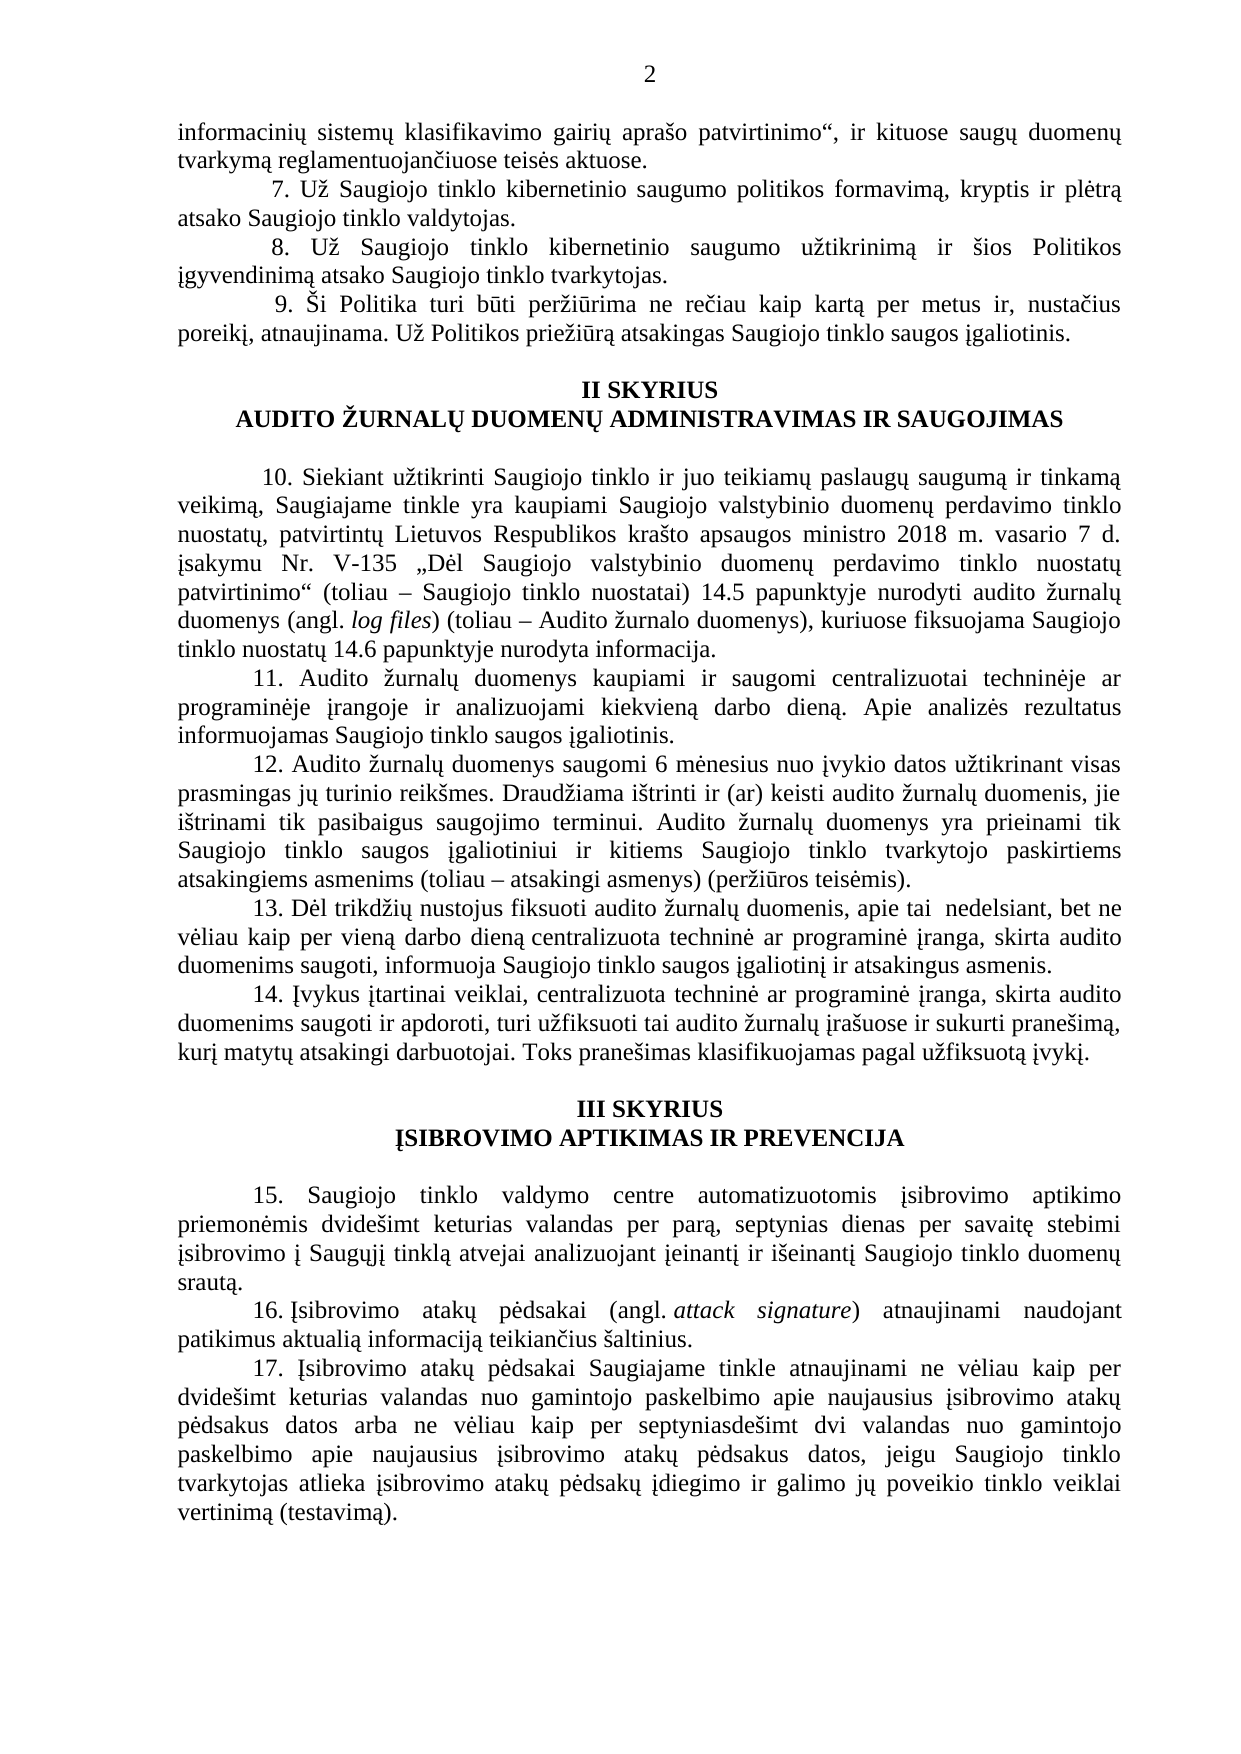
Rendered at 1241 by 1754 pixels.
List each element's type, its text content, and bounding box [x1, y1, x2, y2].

text 16. Įsibrovimo atakų pėdsakai (angl. attack signature) atnaujinami naudojant patikimus aktualią informaciją teikiančius šaltinius. [177, 1295, 1122, 1353]
text III SKYRIUS [177, 1094, 1122, 1123]
text 14. Įvykus įtartinai veiklai, centralizuota techninė ar programinė įranga, skirta audito duomenims saugoti ir apdoroti, turi užfiksuoti tai audito žurnalų įrašuose ir sukurti pranešimą, kurį matytų atsakingi darbuotojai. Toks pranešimas klasifikuojamas pagal užfiksuotą įvykį. [177, 979, 1122, 1065]
text informacinių sistemų klasifikavimo gairių aprašo patvirtinimo“, ir kituose saugų duomenų tvarkymą reglamentuojančiuose teisės aktuose. [177, 117, 1122, 174]
text 9. Ši Politika turi būti peržiūrima ne rečiau kaip kartą per metus ir, nustačius poreikį, atnaujinama. Už Politikos priežiūrą atsakingas Saugiojo tinklo saugos įgaliotinis. [177, 289, 1122, 347]
text 8. Už Saugiojo tinklo kibernetinio saugumo užtikrinimą ir šios Politikos įgyvendinimą atsako Saugiojo tinklo tvarkytojas. [177, 232, 1122, 289]
text 10. Siekiant užtikrinti Saugiojo tinklo ir juo teikiamų paslaugų saugumą ir tinkamą veikimą, Saugiajame tinkle yra kaupiami Saugiojo valstybinio duomenų perdavimo tinklo nuostatų, patvirtintų Lietuvos Respublikos krašto apsaugos ministro 2018 m. vasario 7 d. įsakymu Nr. V-135 „Dėl Saugiojo valstybinio duomenų perdavimo tinklo nuostatų patvirtinimo“ (toliau – Saugiojo tinklo nuostatai) 14.5 papunktyje nurodyti audito žurnalų duomenys (angl. log files) (toliau – Audito žurnalo duomenys), kuriuose fiksuojama Saugiojo tinklo nuostatų 14.6 papunktyje nurodyta informacija. [177, 462, 1122, 663]
text 17. Įsibrovimo atakų pėdsakai Saugiajame tinkle atnaujinami ne vėliau kaip per dvidešimt keturias valandas nuo gamintojo paskelbimo apie naujausius įsibrovimo atakų pėdsakus datos arba ne vėliau kaip per septyniasdešimt dvi valandas nuo gamintojo paskelbimo apie naujausius įsibrovimo atakų pėdsakus datos, jeigu Saugiojo tinklo tvarkytojas atlieka įsibrovimo atakų pėdsakų įdiegimo ir galimo jų poveikio tinklo veiklai vertinimą (testavimą). [177, 1353, 1122, 1525]
text 15. Saugiojo tinklo valdymo centre automatizuotomis įsibrovimo aptikimo priemonėmis dvidešimt keturias valandas per parą, septynias dienas per savaitę stebimi įsibrovimo į Saugųjį tinklą atvejai analizuojant įeinantį ir išeinantį Saugiojo tinklo duomenų srautą. [177, 1180, 1122, 1295]
text ĮSIBROVIMO APTIKIMAS IR PREVENCIJA [177, 1123, 1122, 1152]
text 7. Už Saugiojo tinklo kibernetinio saugumo politikos formavimą, kryptis ir plėtrą atsako Saugiojo tinklo valdytojas. [177, 174, 1122, 232]
text II SKYRIUS [177, 375, 1122, 404]
text 12. Audito žurnalų duomenys saugomi 6 mėnesius nuo įvykio datos užtikrinant visas prasmingas jų turinio reikšmes. Draudžiama ištrinti ir (ar) keisti audito žurnalų duomenis, jie ištrinami tik pasibaigus saugojimo terminui. Audito žurnalų duomenys yra prieinami tik Saugiojo tinklo saugos įgaliotiniui ir kitiems Saugiojo tinklo tvarkytojo paskirtiems atsakingiems asmenims (toliau – atsakingi asmenys) (peržiūros teisėmis). [177, 749, 1122, 893]
text 11. Audito žurnalų duomenys kaupiami ir saugomi centralizuotai techninėje ar programinėje įrangoje ir analizuojami kiekvieną darbo dieną. Apie analizės rezultatus informuojamas Saugiojo tinklo saugos įgaliotinis. [177, 663, 1122, 749]
text AUDITO ŽURNALŲ DUOMENŲ ADMINISTRAVIMAS IR SAUGOJIMAS [177, 404, 1122, 433]
text 13. Dėl trikdžių nustojus fiksuoti audito žurnalų duomenis, apie tai nedelsiant, bet ne vėliau kaip per vieną darbo dieną centralizuota techninė ar programinė įranga, skirta audito duomenims saugoti, informuoja Saugiojo tinklo saugos įgaliotinį ir atsakingus asmenis. [177, 893, 1122, 979]
